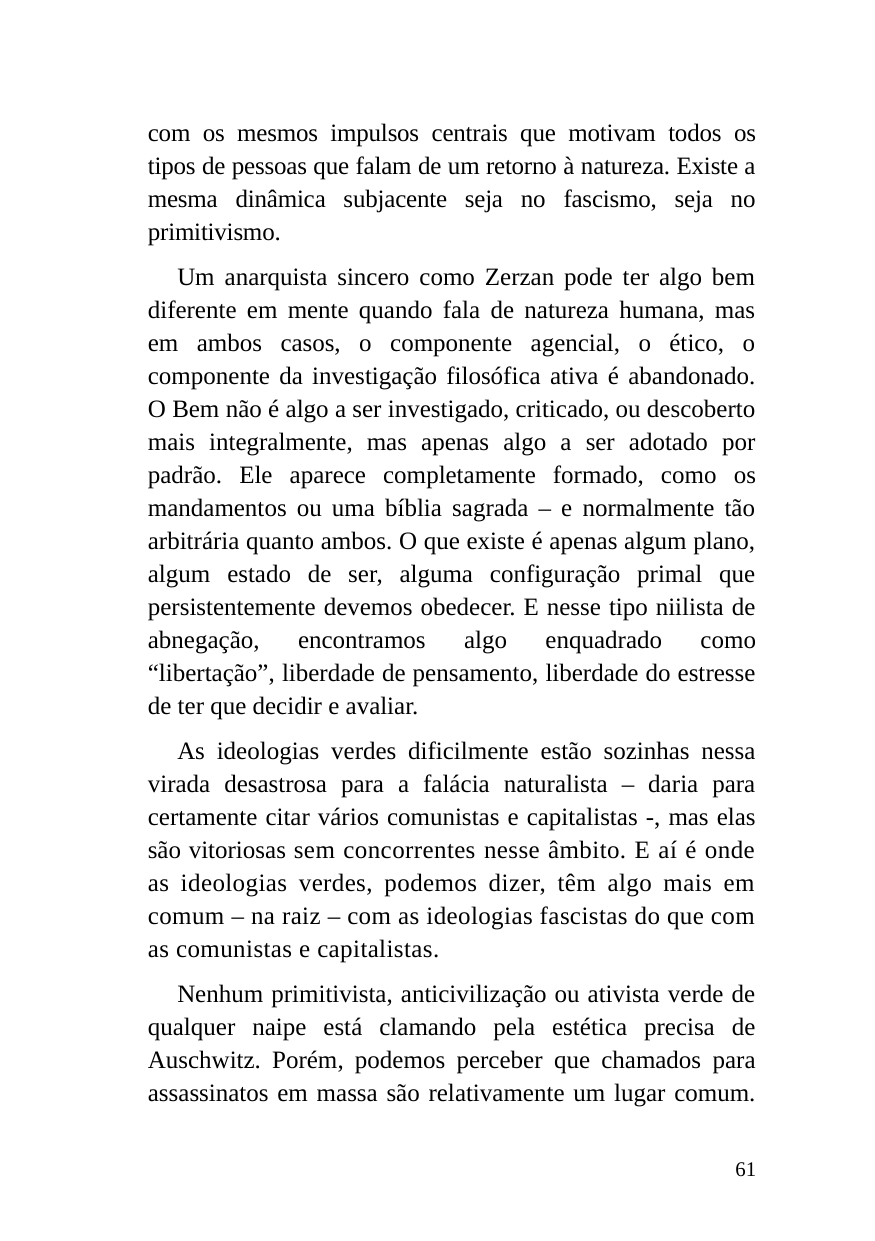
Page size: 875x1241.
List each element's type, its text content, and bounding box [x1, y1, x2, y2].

text Um anarquista sincero como Zerzan pode ter algo bem diferente em mente quando fala de natureza humana, mas em ambos casos, o componente agencial, o ético, o componente da investigação filosófica ativa é abandonado. O Bem não é algo a ser investigado, criticado, ou descoberto mais integralmente, mas apenas algo a ser adotado por padrão. Ele aparece completamente formado, como os mandamentos ou uma bíblia sagrada – e normalmente tão arbitrária quanto ambos. O que existe é apenas algum plano, algum estado de ser, alguma configuração primal que persistentemente devemos obedecer. E nesse tipo niilista de abnegação, encontramos algo enquadrado como “libertação”, liberdade de pensamento, liberdade do estresse de ter que decidir e avaliar. [148, 262, 756, 720]
text com os mesmos impulsos centrais que motivam todos os tipos de pessoas que falam de um retorno à natureza. Existe a mesma dinâmica subjacente seja no fascismo, seja no primitivismo. [148, 118, 756, 246]
text As ideologias verdes dificilmente estão sozinhas nessa virada desastrosa para a falácia naturalista – daria para certamente citar vários comunistas e capitalistas -, mas elas são vitoriosas sem concorrentes nesse âmbito. E aí é onde as ideologias verdes, podemos dizer, têm algo mais em comum – na raiz – com as ideologias fascistas do que com as comunistas e capitalistas. [148, 736, 756, 963]
text Nenhum primitivista, anticivilização ou ativista verde de qualquer naipe está clamando pela estética precisa de Auschwitz. Porém, podemos perceber que chamados para assassinatos em massa são relativamente um lugar comum. [148, 979, 756, 1107]
